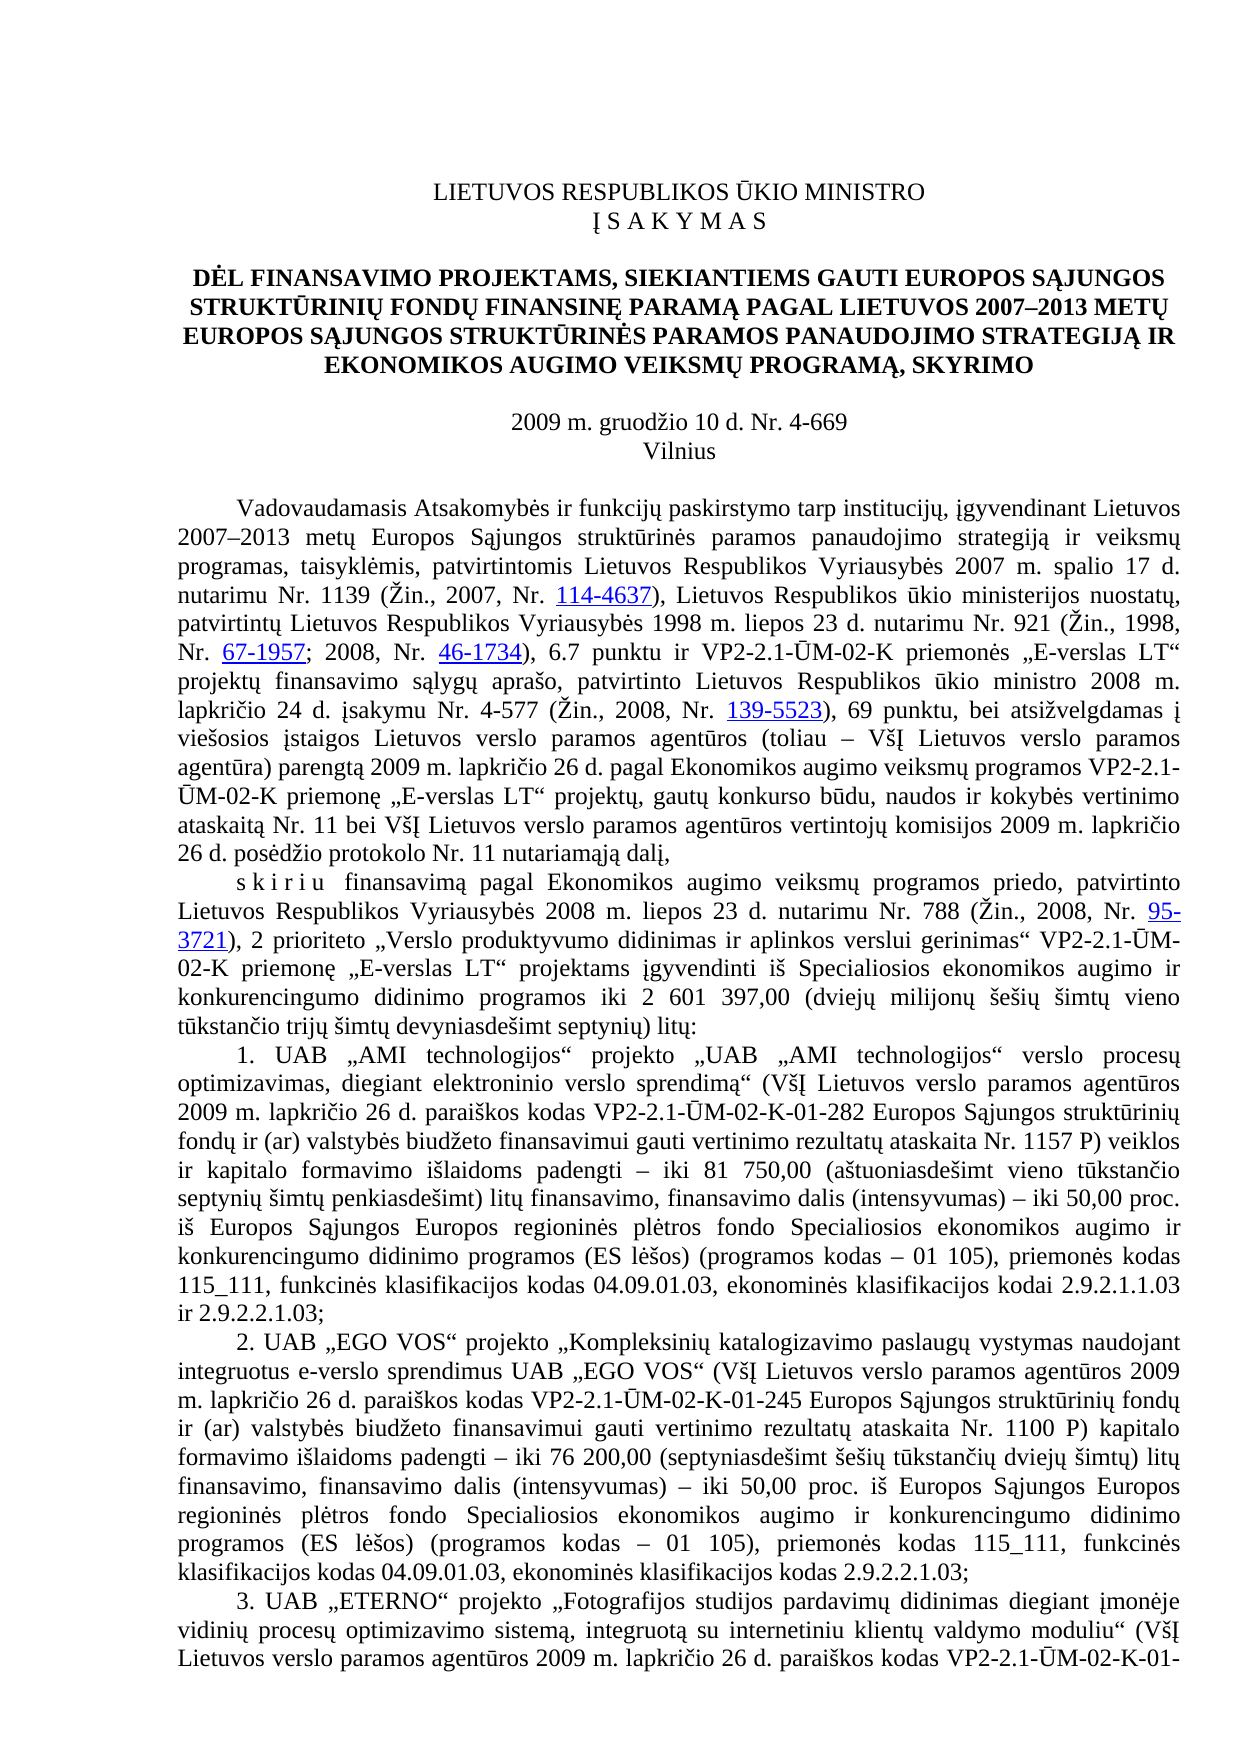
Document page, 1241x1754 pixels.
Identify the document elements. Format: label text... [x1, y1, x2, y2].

text 2. UAB „EGO VOS“ projekto „Kompleksinių katalogizavimo paslaugų vystymas naudojant integruotus e-verslo sprendimus UAB „EGO VOS“ (VšĮ Lietuvos verslo paramos agentūros 2009 m. lapkričio 26 d. paraiškos kodas VP2-2.1-ŪM-02-K-01-245 Europos Sąjungos struktūrinių fondų ir (ar) valstybės biudžeto finansavimui gauti vertinimo rezultatų ataskaita Nr. 1100 P) kapitalo formavimo išlaidoms padengti – iki 76 200,00 (septyniasdešimt šešių tūkstančių dviejų šimtų) litų finansavimo, finansavimo dalis (intensyvumas) – iki 50,00 proc. iš Europos Sąjungos Europos regioninės plėtros fondo Specialiosios ekonomikos augimo ir konkurencingumo didinimo programos (ES lėšos) (programos kodas – 01 105), priemonės kodas 115_111, funkcinės klasifikacijos kodas 04.09.01.03, ekonominės klasifikacijos kodas 2.9.2.2.1.03; [177, 1327, 1181, 1586]
text 3. UAB „ETERNO“ projekto „Fotografijos studijos pardavimų didinimas diegiant įmonėje vidinių procesų optimizavimo sistemą, integruotą su internetiniu klientų valdymo moduliu“ (VšĮ Lietuvos verslo paramos agentūros 2009 m. lapkričio 26 d. paraiškos kodas VP2-2.1-ŪM-02-K-01- [177, 1586, 1181, 1672]
text DĖL FINANSAVIMO PROJEKTAMS, SIEKIANTIEMS GAUTI EUROPOS SĄJUNGOS STRUKTŪRINIŲ FONDŲ FINANSINĘ PARAMĄ PAGAL LIETUVOS 2007–2013 METŲ EUROPOS SĄJUNGOS STRUKTŪRINĖS PARAMOS PANAUDOJIMO STRATEGIJĄ IR EKONOMIKOS AUGIMO VEIKSMŲ PROGRAMĄ, SKYRIMO [177, 263, 1181, 378]
text Vilnius [177, 436, 1181, 465]
text ĮSAKYMAS [177, 206, 1181, 235]
text skiriu finansavimą pagal Ekonomikos augimo veiksmų programos priedo, patvirtinto Lietuvos Respublikos Vyriausybės 2008 m. liepos 23 d. nutarimu Nr. 788 (Žin., 2008, Nr. 95-3721), 2 prioriteto „Verslo produktyvumo didinimas ir aplinkos verslui gerinimas“ VP2-2.1-ŪM-02-K priemonę „E-verslas LT“ projektams įgyvendinti iš Specialiosios ekonomikos augimo ir konkurencingumo didinimo programos iki 2 601 397,00 (dviejų milijonų šešių šimtų vieno tūkstančio trijų šimtų devyniasdešimt septynių) litų: [177, 867, 1181, 1040]
text 1. UAB „AMI technologijos“ projekto „UAB „AMI technologijos“ verslo procesų optimizavimas, diegiant elektroninio verslo sprendimą“ (VšĮ Lietuvos verslo paramos agentūros 2009 m. lapkričio 26 d. paraiškos kodas VP2-2.1-ŪM-02-K-01-282 Europos Sąjungos struktūrinių fondų ir (ar) valstybės biudžeto finansavimui gauti vertinimo rezultatų ataskaita Nr. 1157 P) veiklos ir kapitalo formavimo išlaidoms padengti – iki 81 750,00 (aštuoniasdešimt vieno tūkstančio septynių šimtų penkiasdešimt) litų finansavimo, finansavimo dalis (intensyvumas) – iki 50,00 proc. iš Europos Sąjungos Europos regioninės plėtros fondo Specialiosios ekonomikos augimo ir konkurencingumo didinimo programos (ES lėšos) (programos kodas – 01 105), priemonės kodas 115_111, funkcinės klasifikacijos kodas 04.09.01.03, ekonominės klasifikacijos kodai 2.9.2.1.1.03 ir 2.9.2.2.1.03; [177, 1040, 1181, 1327]
text LIETUVOS RESPUBLIKOS ŪKIO MINISTRO [177, 177, 1181, 206]
text Vadovaudamasis Atsakomybės ir funkcijų paskirstymo tarp institucijų, įgyvendinant Lietuvos 2007–2013 metų Europos Sąjungos struktūrinės paramos panaudojimo strategiją ir veiksmų programas, taisyklėmis, patvirtintomis Lietuvos Respublikos Vyriausybės 2007 m. spalio 17 d. nutarimu Nr. 1139 (Žin., 2007, Nr. 114-4637), Lietuvos Respublikos ūkio ministerijos nuostatų, patvirtintų Lietuvos Respublikos Vyriausybės 1998 m. liepos 23 d. nutarimu Nr. 921 (Žin., 1998, Nr. 67-1957; 2008, Nr. 46-1734), 6.7 punktu ir VP2-2.1-ŪM-02-K priemonės „E-verslas LT“ projektų finansavimo sąlygų aprašo, patvirtinto Lietuvos Respublikos ūkio ministro 2008 m. lapkričio 24 d. įsakymu Nr. 4-577 (Žin., 2008, Nr. 139-5523), 69 punktu, bei atsižvelgdamas į viešosios įstaigos Lietuvos verslo paramos agentūros (toliau – VšĮ Lietuvos verslo paramos agentūra) parengtą 2009 m. lapkričio 26 d. pagal Ekonomikos augimo veiksmų programos VP2-2.1-ŪM-02-K priemonę „E-verslas LT“ projektų, gautų konkurso būdu, naudos ir kokybės vertinimo ataskaitą Nr. 11 bei VšĮ Lietuvos verslo paramos agentūros vertintojų komisijos 2009 m. lapkričio 26 d. posėdžio protokolo Nr. 11 nutariamąją dalį, [177, 493, 1181, 867]
text 2009 m. gruodžio 10 d. Nr. 4-669 [177, 407, 1181, 436]
